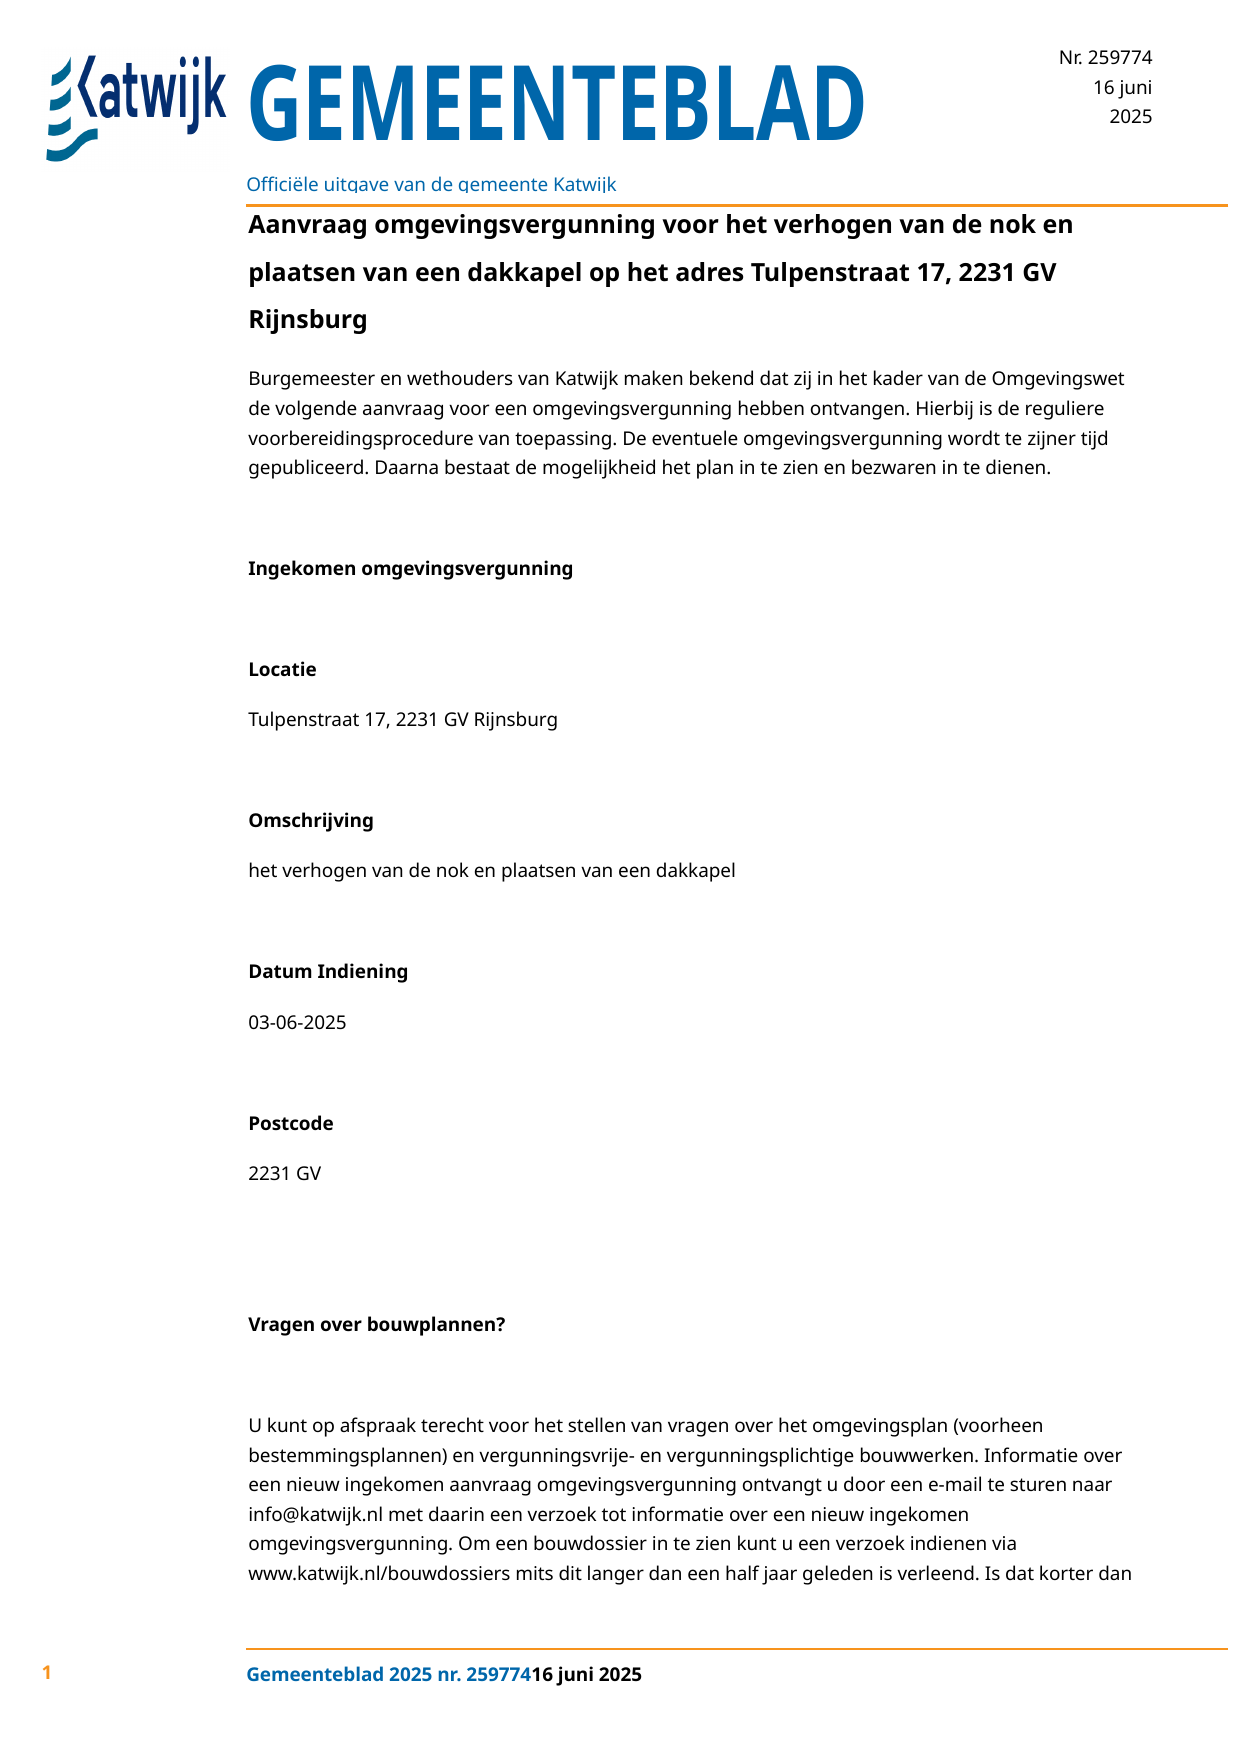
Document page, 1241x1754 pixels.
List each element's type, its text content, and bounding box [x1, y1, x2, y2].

text Omschrijving [248, 807, 1152, 833]
text Tulpenstraat 17, 2231 GV Rijnsburg [248, 706, 1152, 732]
text Burgemeester en wethouders van Katwijk maken bekend dat zij in het kader van de Omgevingswet de volgende aanvraag voor een omgevingsvergunning hebben ontvangen. Hierbij is de reguliere voorbereidingsprocedure van toepassing. De eventuele omgevingsvergunning wordt te zijner tijd gepubliceerd. Daarna bestaat de mogelijkheid het plan in te zien en bezwaren in te dienen. [248, 366, 1152, 480]
text Ingekomen omgevingsvergunning [248, 555, 1152, 581]
text het verhogen van de nok en plaatsen van een dakkapel [248, 858, 1152, 883]
text Datum Indiening [248, 958, 1152, 984]
text U kunt op afspraak terecht voor het stellen van vragen over het omgevingsplan (voorheen bestemmingsplannen) en vergunningsvrije- en vergunningsplichtige bouwwerken. Informatie over een nieuw ingekomen aanvraag omgevingsvergunning ontvangt u door een e-mail te sturen naar info@katwijk.nl met daarin een verzoek tot informatie over een nieuw ingekomen omgevingsvergunning. Om een bouwdossier in te zien kunt u een verzoek indienen via www.katwijk.nl/bouwdossiers mits dit langer dan een half jaar geleden is verleend. Is dat korter dan [248, 1412, 1152, 1586]
text Locatie [248, 656, 1152, 682]
text Vragen over bouwplannen? [248, 1311, 1152, 1337]
text 03-06-2025 [248, 1009, 1152, 1034]
text Aanvraag omgevingsvergunning voor het verhogen van de nok en plaatsen van een dakkapel op het adres Tulpenstraat 17, 2231 GV Rijnsburg [248, 207, 1152, 336]
text 2231 GV [248, 1160, 1152, 1186]
picture [41, 47, 231, 172]
text Postcode [248, 1110, 1152, 1135]
